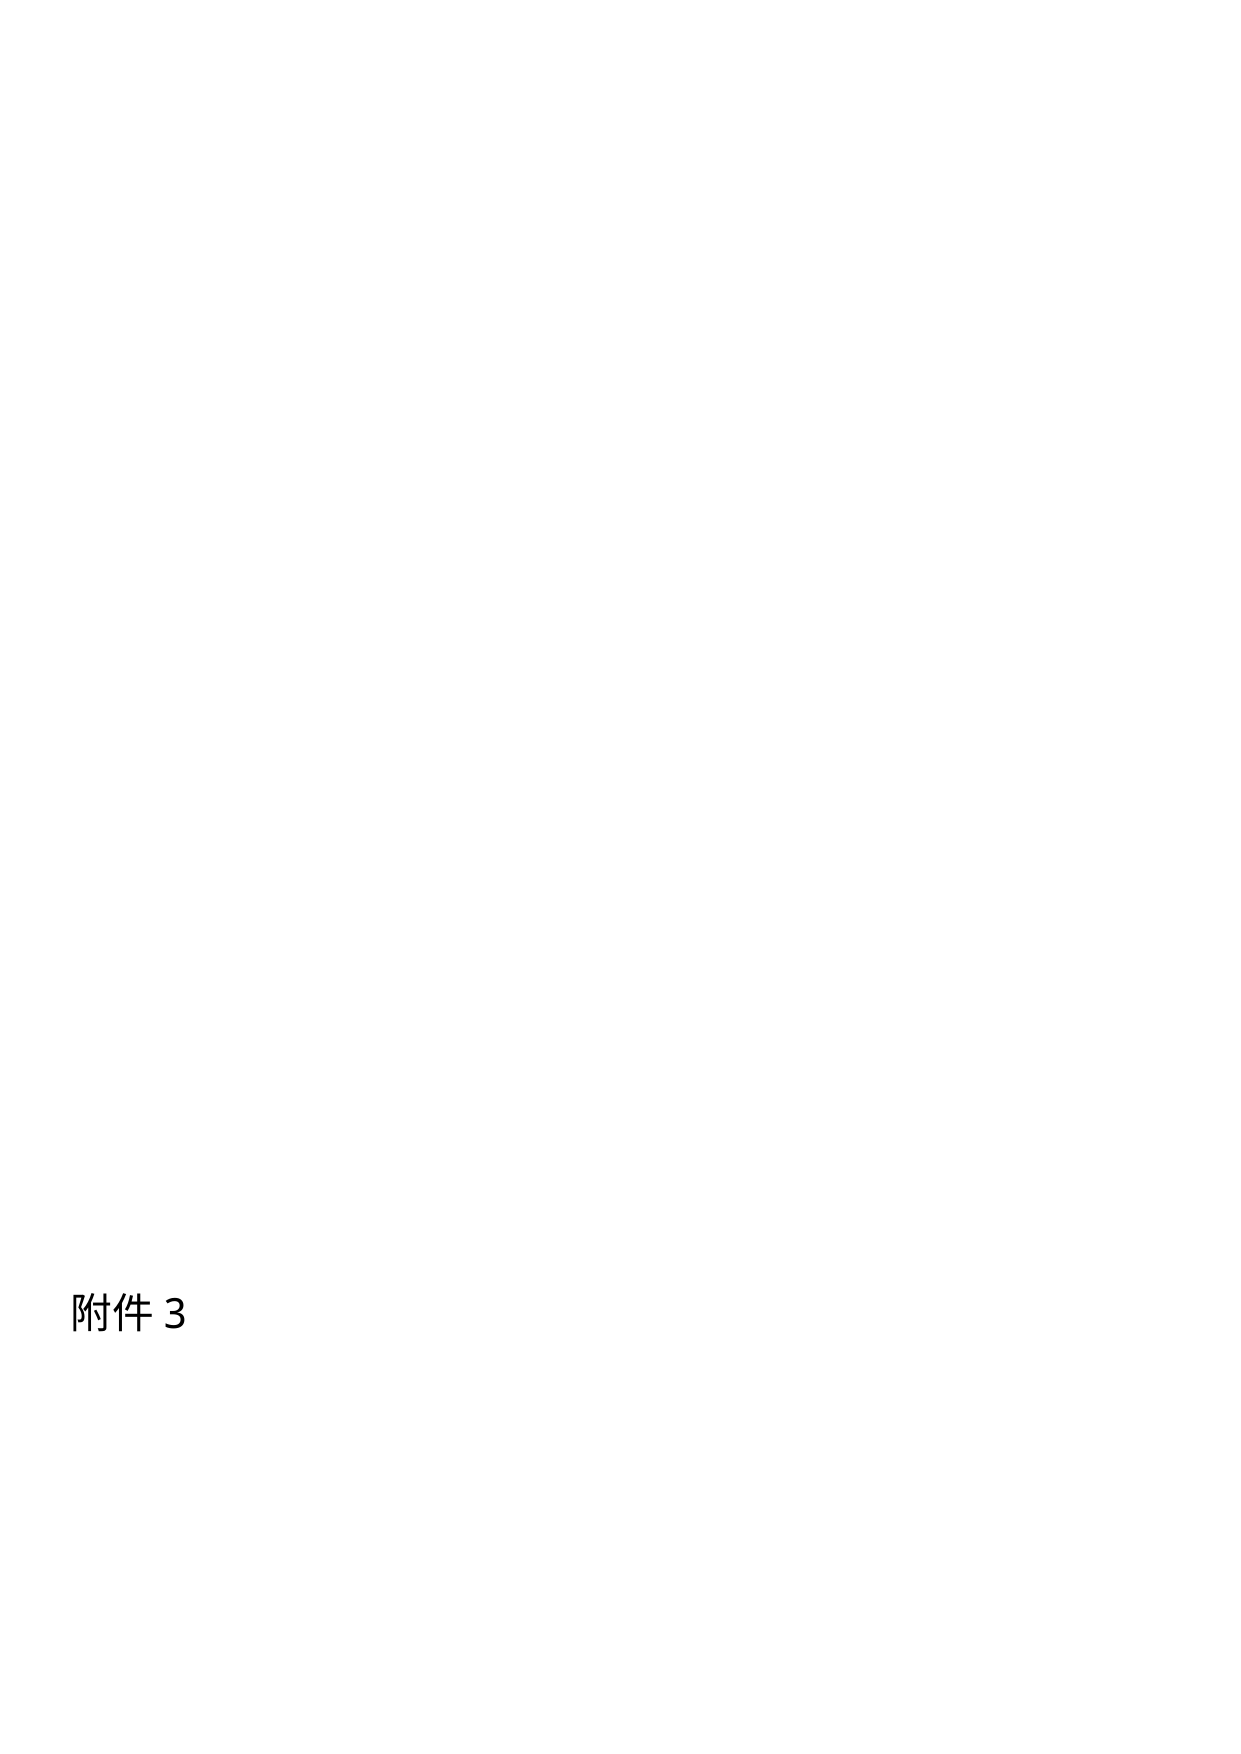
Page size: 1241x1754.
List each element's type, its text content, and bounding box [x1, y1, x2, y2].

text 附件3 [71, 1295, 199, 1336]
